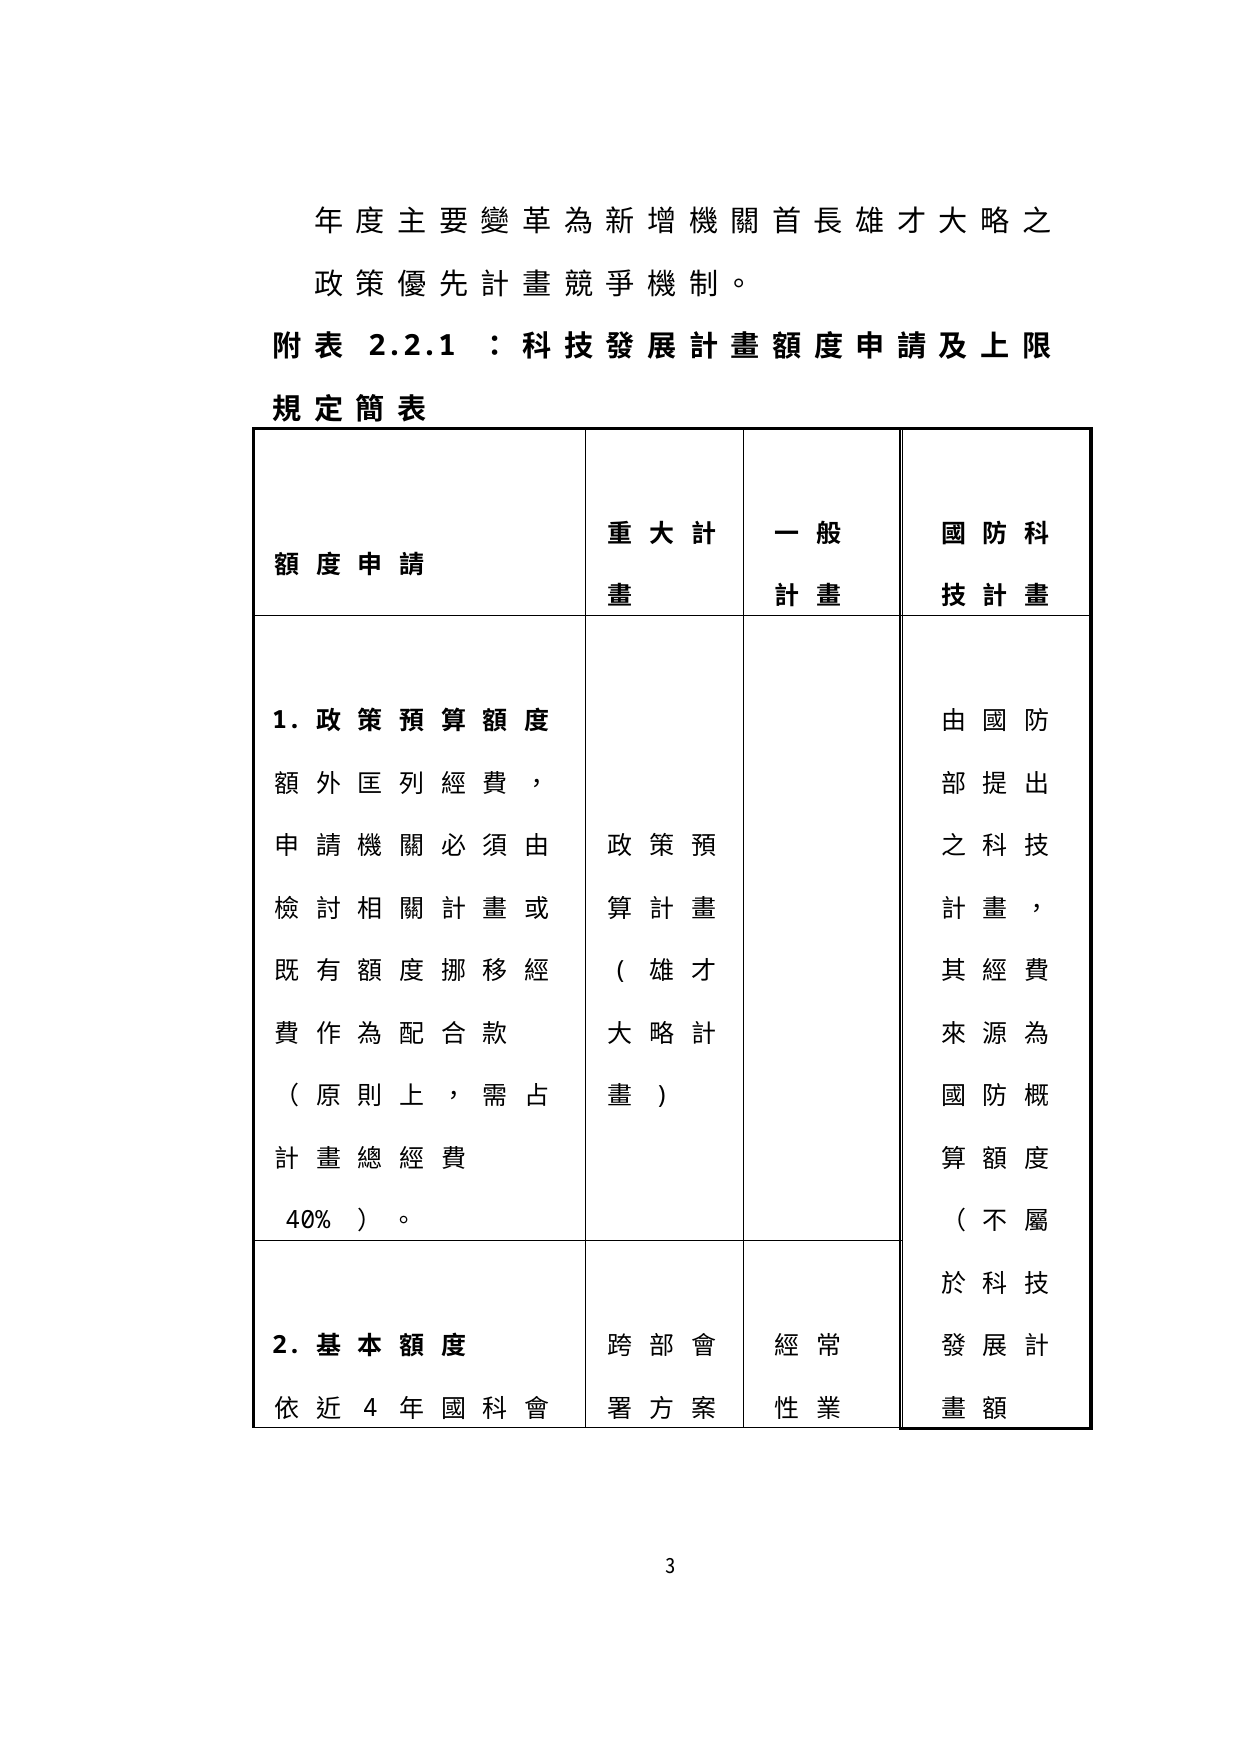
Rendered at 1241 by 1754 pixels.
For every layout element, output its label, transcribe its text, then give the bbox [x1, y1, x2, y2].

table_cell 政策預算計畫(雄才大略計畫) [586, 616, 743, 1240]
table_cell [744, 616, 899, 1240]
table_cell 跨部會署方案 [586, 1241, 743, 1427]
text 附表2.2.1：科技發展計畫額度申請及上限規定簡表 [241, 302, 1058, 427]
table_cell 經常性業 [744, 1241, 899, 1427]
table_header 額度申請 [255, 430, 585, 615]
table_header 國防科技計畫 [903, 430, 1089, 615]
table_cell 1.政策預算額度 額外匡列經費，申請機關必須由檢討相關計畫或既有額度挪移經費作為配合款（原則上，需占計畫總經費40%）。 [255, 616, 585, 1240]
table_header 一般計畫 [744, 430, 899, 615]
table_header 重大計畫 [586, 430, 743, 615]
table_cell 由國防部提出之科技計畫，其經費來源為國防概算額度（不屬於科技發展計畫額 [903, 616, 1089, 1427]
table_cell 2.基本額度 依近4年國科會 [255, 1241, 585, 1427]
text 年度主要變革為新增機關首長雄才大略之政策優先計畫競爭機制。 [271, 177, 1058, 302]
